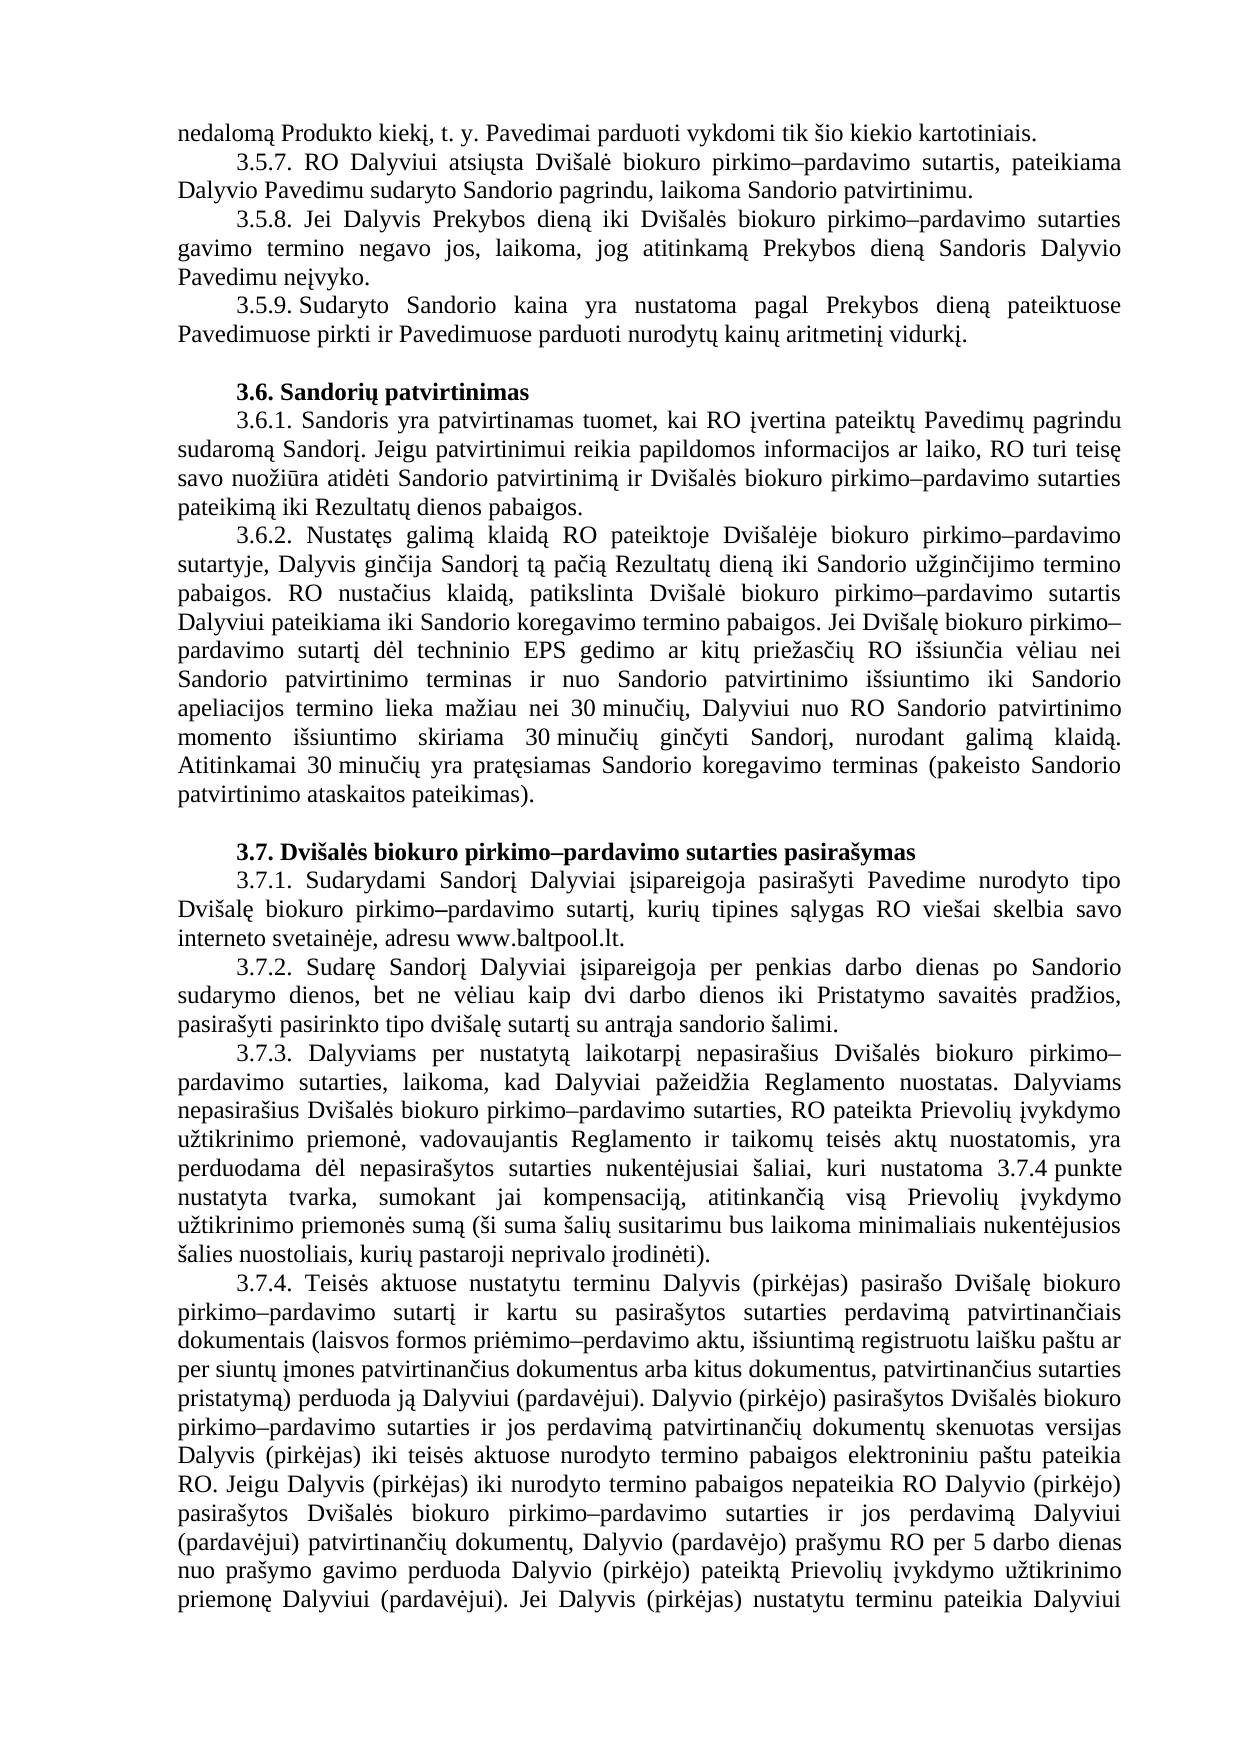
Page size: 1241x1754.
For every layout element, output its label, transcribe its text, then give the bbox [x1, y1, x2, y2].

text 3.6.1. Sandoris yra patvirtinamas tuomet, kai RO įvertina pateiktų Pavedimų pagrindu sudaromą Sandorį. Jeigu patvirtinimui reikia papildomos informacijos ar laiko, RO turi teisę savo nuožiūra atidėti Sandorio patvirtinimą ir Dvišalės biokuro pirkimo–pardavimo sutarties pateikimą iki Rezultatų dienos pabaigos. [177, 406, 1122, 521]
text 3.7.1. Sudarydami Sandorį Dalyviai įsipareigoja pasirašyti Pavedime nurodyto tipo Dvišalę biokuro pirkimo–pardavimo sutartį, kurių tipines sąlygas RO viešai skelbia savo interneto svetainėje, adresu www.baltpool.lt. [177, 866, 1122, 952]
text 3.5.8. Jei Dalyvis Prekybos dieną iki Dvišalės biokuro pirkimo–pardavimo sutarties gavimo termino negavo jos, laikoma, jog atitinkamą Prekybos dieną Sandoris Dalyvio Pavedimu neįvyko. [177, 204, 1122, 291]
text 3.6.2. Nustatęs galimą klaidą RO pateiktoje Dvišalėje biokuro pirkimo–pardavimo sutartyje, Dalyvis ginčija Sandorį tą pačią Rezultatų dieną iki Sandorio užginčijimo termino pabaigos. RO nustačius klaidą, patikslinta Dvišalė biokuro pirkimo–pardavimo sutartis Dalyviui pateikiama iki Sandorio koregavimo termino pabaigos. Jei Dvišalę biokuro pirkimo–pardavimo sutartį dėl techninio EPS gedimo ar kitų priežasčių RO išsiunčia vėliau nei Sandorio patvirtinimo terminas ir nuo Sandorio patvirtinimo išsiuntimo iki Sandorio apeliacijos termino lieka mažiau nei 30 minučių, Dalyviui nuo RO Sandorio patvirtinimo momento išsiuntimo skiriama 30 minučių ginčyti Sandorį, nurodant galimą klaidą. Atitinkamai 30 minučių yra pratęsiamas Sandorio koregavimo terminas (pakeisto Sandorio patvirtinimo ataskaitos pateikimas). [177, 521, 1122, 808]
text 3.7.3. Dalyviams per nustatytą laikotarpį nepasirašius Dvišalės biokuro pirkimo–pardavimo sutarties, laikoma, kad Dalyviai pažeidžia Reglamento nuostatas. Dalyviams nepasirašius Dvišalės biokuro pirkimo–pardavimo sutarties, RO pateikta Prievolių įvykdymo užtikrinimo priemonė, vadovaujantis Reglamento ir taikomų teisės aktų nuostatomis, yra perduodama dėl nepasirašytos sutarties nukentėjusiai šaliai, kuri nustatoma 3.7.4 punkte nustatyta tvarka, sumokant jai kompensaciją, atitinkančią visą Prievolių įvykdymo užtikrinimo priemonės sumą (ši suma šalių susitarimu bus laikoma minimaliais nukentėjusios šalies nuostoliais, kurių pastaroji neprivalo įrodinėti). [177, 1038, 1122, 1268]
text 3.7.2. Sudarę Sandorį Dalyviai įsipareigoja per penkias darbo dienas po Sandorio sudarymo dienos, bet ne vėliau kaip dvi darbo dienos iki Pristatymo savaitės pradžios, pasirašyti pasirinkto tipo dvišalę sutartį su antrąja sandorio šalimi. [177, 952, 1122, 1038]
text 3.5.7. RO Dalyviui atsiųsta Dvišalė biokuro pirkimo–pardavimo sutartis, pateikiama Dalyvio Pavedimu sudaryto Sandorio pagrindu, laikoma Sandorio patvirtinimu. [177, 147, 1122, 204]
text 3.6. Sandorių patvirtinimas [177, 377, 1122, 406]
text 3.7.4. Teisės aktuose nustatytu terminu Dalyvis (pirkėjas) pasirašo Dvišalę biokuro pirkimo–pardavimo sutartį ir kartu su pasirašytos sutarties perdavimą patvirtinančiais dokumentais (laisvos formos priėmimo–perdavimo aktu, išsiuntimą registruotu laišku paštu ar per siuntų įmones patvirtinančius dokumentus arba kitus dokumentus, patvirtinančius sutarties pristatymą) perduoda ją Dalyviui (pardavėjui). Dalyvio (pirkėjo) pasirašytos Dvišalės biokuro pirkimo–pardavimo sutarties ir jos perdavimą patvirtinančių dokumentų skenuotas versijas Dalyvis (pirkėjas) iki teisės aktuose nurodyto termino pabaigos elektroniniu paštu pateikia RO. Jeigu Dalyvis (pirkėjas) iki nurodyto termino pabaigos nepateikia RO Dalyvio (pirkėjo) pasirašytos Dvišalės biokuro pirkimo–pardavimo sutarties ir jos perdavimą Dalyviui (pardavėjui) patvirtinančių dokumentų, Dalyvio (pardavėjo) prašymu RO per 5 darbo dienas nuo prašymo gavimo perduoda Dalyvio (pirkėjo) pateiktą Prievolių įvykdymo užtikrinimo priemonę Dalyviui (pardavėjui). Jei Dalyvis (pirkėjas) nustatytu terminu pateikia Dalyviui [177, 1268, 1122, 1613]
text 3.7. Dvišalės biokuro pirkimo–pardavimo sutarties pasirašymas [177, 837, 1122, 866]
text nedalomą Produkto kiekį, t. y. Pavedimai parduoti vykdomi tik šio kiekio kartotiniais. [177, 118, 1122, 147]
text 3.5.9. Sudaryto Sandorio kaina yra nustatoma pagal Prekybos dieną pateiktuose Pavedimuose pirkti ir Pavedimuose parduoti nurodytų kainų aritmetinį vidurkį. [177, 291, 1122, 348]
